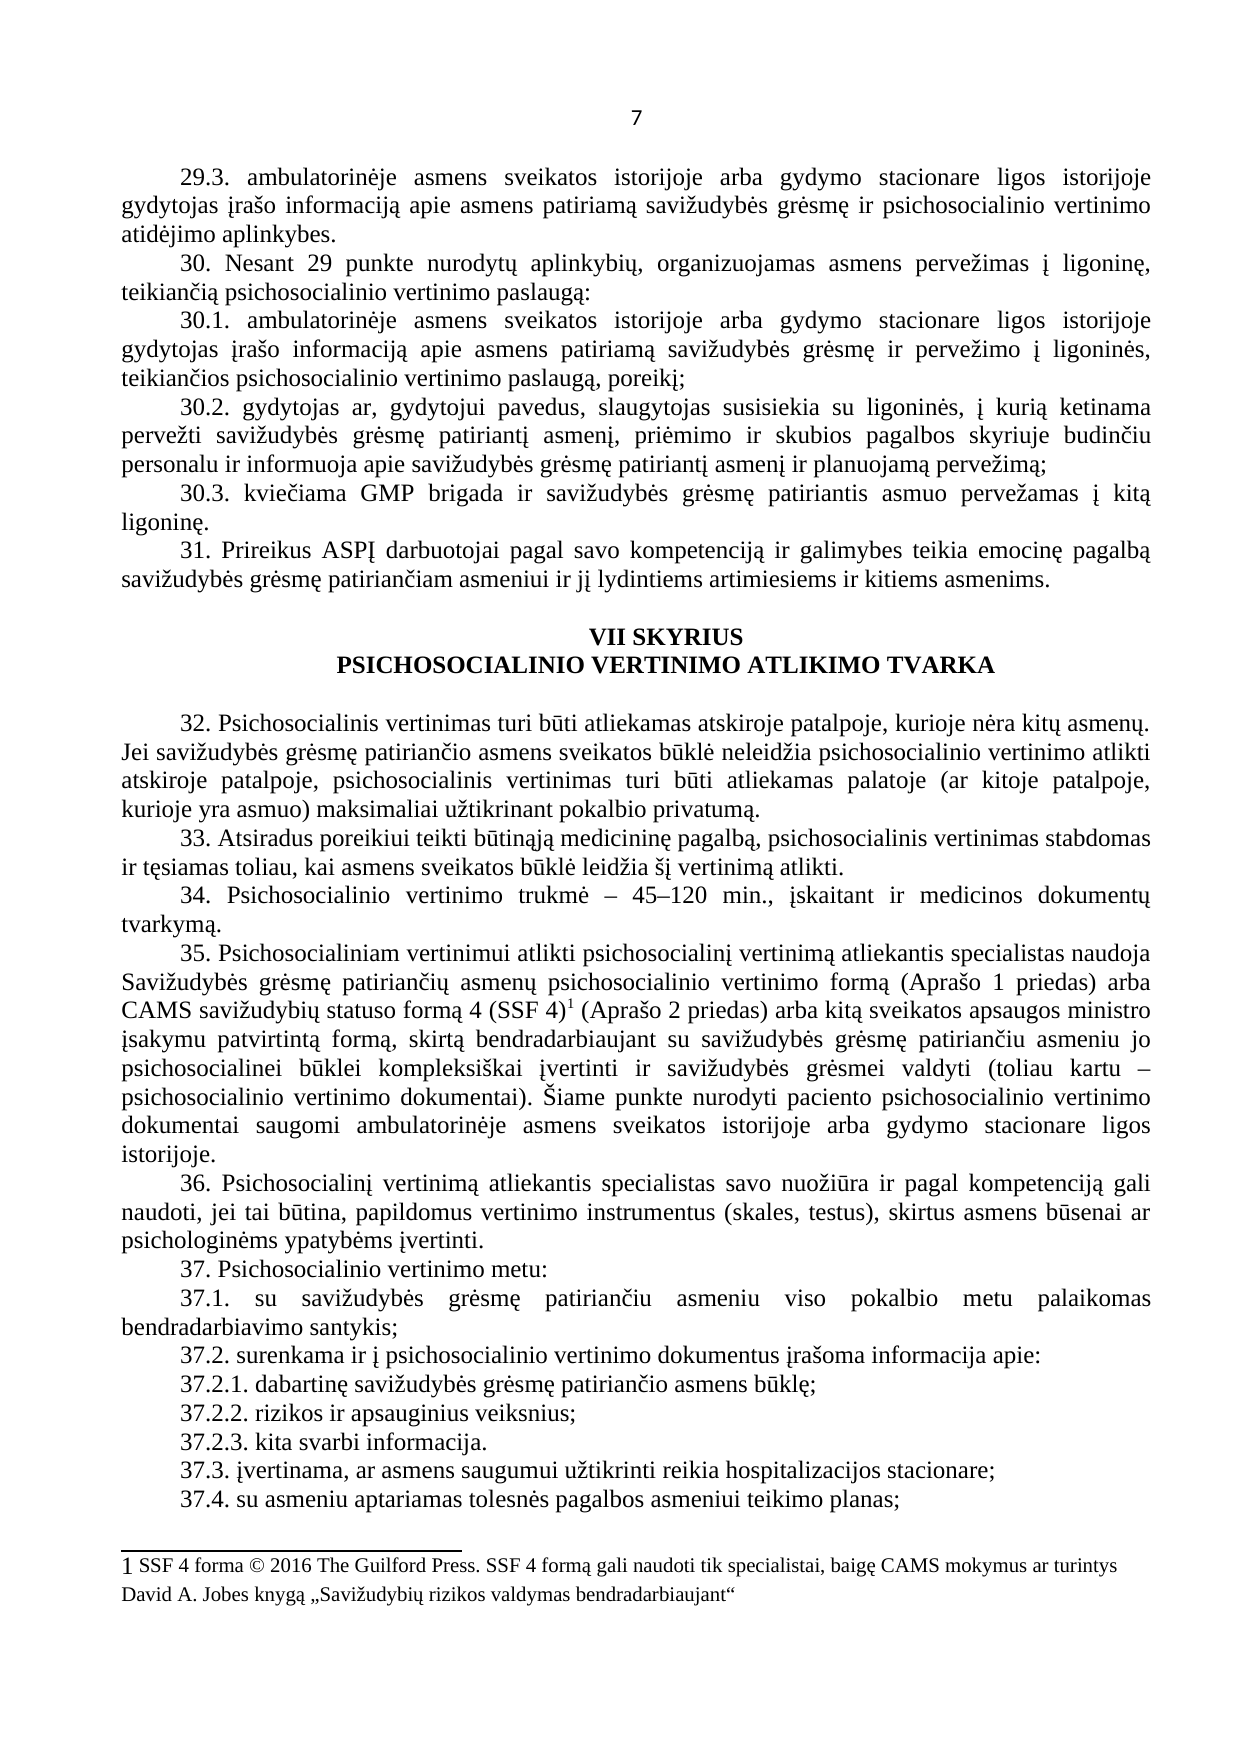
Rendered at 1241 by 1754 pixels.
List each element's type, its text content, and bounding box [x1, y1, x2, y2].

text 35. Psichosocialiniam vertinimui atlikti psichosocialinį vertinimą atliekantis specialistas naudoja Savižudybės grėsmę patiriančių asmenų psichosocialinio vertinimo formą (Aprašo 1 priedas) arba CAMS savižudybių statuso formą 4 (SSF 4) (Aprašo 2 priedas) arba kitą sveikatos apsaugos ministro įsakymu patvirtintą formą, skirtą bendradarbiaujant su savižudybės grėsmę patiriančiu asmeniu jo psichosocialinei būklei kompleksiškai įvertinti ir savižudybės grėsmei valdyti (toliau kartu – psichosocialinio vertinimo dokumentai). Šiame punkte nurodyti paciento psichosocialinio vertinimo dokumentai saugomi ambulatorinėje asmens sveikatos istorijoje arba gydymo stacionare ligos istorijoje. [121, 938, 1152, 1168]
text 34. Psichosocialinio vertinimo trukmė – 45–120 min., įskaitant ir medicinos dokumentų tvarkymą. [121, 880, 1152, 938]
text 33. Atsiradus poreikiui teikti būtinąją medicininę pagalbą, psichosocialinis vertinimas stabdomas ir tęsiamas toliau, kai asmens sveikatos būklė leidžia šį vertinimą atlikti. [121, 823, 1152, 880]
text 30.3. kviečiama GMP brigada ir savižudybės grėsmę patiriantis asmuo pervežamas į kitą ligoninę. [121, 478, 1152, 535]
text VII SKYRIUS [121, 622, 1152, 650]
text 30.2. gydytojas ar, gydytojui pavedus, slaugytojas susisiekia su ligoninės, į kurią ketinama pervežti savižudybės grėsmę patiriantį asmenį, priėmimo ir skubios pagalbos skyriuje budinčiu personalu ir informuoja apie savižudybės grėsmę patiriantį asmenį ir planuojamą pervežimą; [121, 392, 1152, 478]
text 37.2.2. rizikos ir apsauginius veiksnius; [121, 1398, 1152, 1427]
text 32. Psichosocialinis vertinimas turi būti atliekamas atskiroje patalpoje, kurioje nėra kitų asmenų. Jei savižudybės grėsmę patiriančio asmens sveikatos būklė neleidžia psichosocialinio vertinimo atlikti atskiroje patalpoje, psichosocialinis vertinimas turi būti atliekamas palatoje (ar kitoje patalpoje, kurioje yra asmuo) maksimaliai užtikrinant pokalbio privatumą. [121, 708, 1152, 823]
text 30. Nesant 29 punkte nurodytų aplinkybių, organizuojamas asmens pervežimas į ligoninę, teikiančią psichosocialinio vertinimo paslaugą: [121, 248, 1152, 305]
text 37.3. įvertinama, ar asmens saugumui užtikrinti reikia hospitalizacijos stacionare; [121, 1455, 1152, 1484]
text SSF 4 forma © 2016 The Guilford Press. SSF 4 formą gali naudoti tik specialistai, baigę CAMS mokymus ar turintys David A. Jobes knygą „Savižudybių rizikos valdymas bendradarbiaujant“ [121, 1551, 1152, 1606]
text 37.2. surenkama ir į psichosocialinio vertinimo dokumentus įrašoma informacija apie: [121, 1340, 1152, 1369]
text 30.1. ambulatorinėje asmens sveikatos istorijoje arba gydymo stacionare ligos istorijoje gydytojas įrašo informaciją apie asmens patiriamą savižudybės grėsmę ir pervežimo į ligoninės, teikiančios psichosocialinio vertinimo paslaugą, poreikį; [121, 305, 1152, 392]
text 37.4. su asmeniu aptariamas tolesnės pagalbos asmeniui teikimo planas; [121, 1484, 1152, 1513]
text 37.2.1. dabartinę savižudybės grėsmę patiriančio asmens būklę; [121, 1369, 1152, 1398]
text 31. Prireikus ASPĮ darbuotojai pagal savo kompetenciją ir galimybes teikia emocinę pagalbą savižudybės grėsmę patiriančiam asmeniui ir jį lydintiems artimiesiems ir kitiems asmenims. [121, 535, 1152, 593]
text 37.2.3. kita svarbi informacija. [121, 1427, 1152, 1455]
text 29.3. ambulatorinėje asmens sveikatos istorijoje arba gydymo stacionare ligos istorijoje gydytojas įrašo informaciją apie asmens patiriamą savižudybės grėsmę ir psichosocialinio vertinimo atidėjimo aplinkybes. [121, 162, 1152, 248]
text 36. Psichosocialinį vertinimą atliekantis specialistas savo nuožiūra ir pagal kompetenciją gali naudoti, jei tai būtina, papildomus vertinimo instrumentus (skales, testus), skirtus asmens būsenai ar psichologinėms ypatybėms įvertinti. [121, 1168, 1152, 1254]
text PSICHOSOCIALINIO VERTINIMO ATLIKIMO TVARKA [121, 650, 1152, 679]
text 37. Psichosocialinio vertinimo metu: [121, 1254, 1152, 1283]
text 37.1. su savižudybės grėsmę patiriančiu asmeniu viso pokalbio metu palaikomas bendradarbiavimo santykis; [121, 1283, 1152, 1340]
